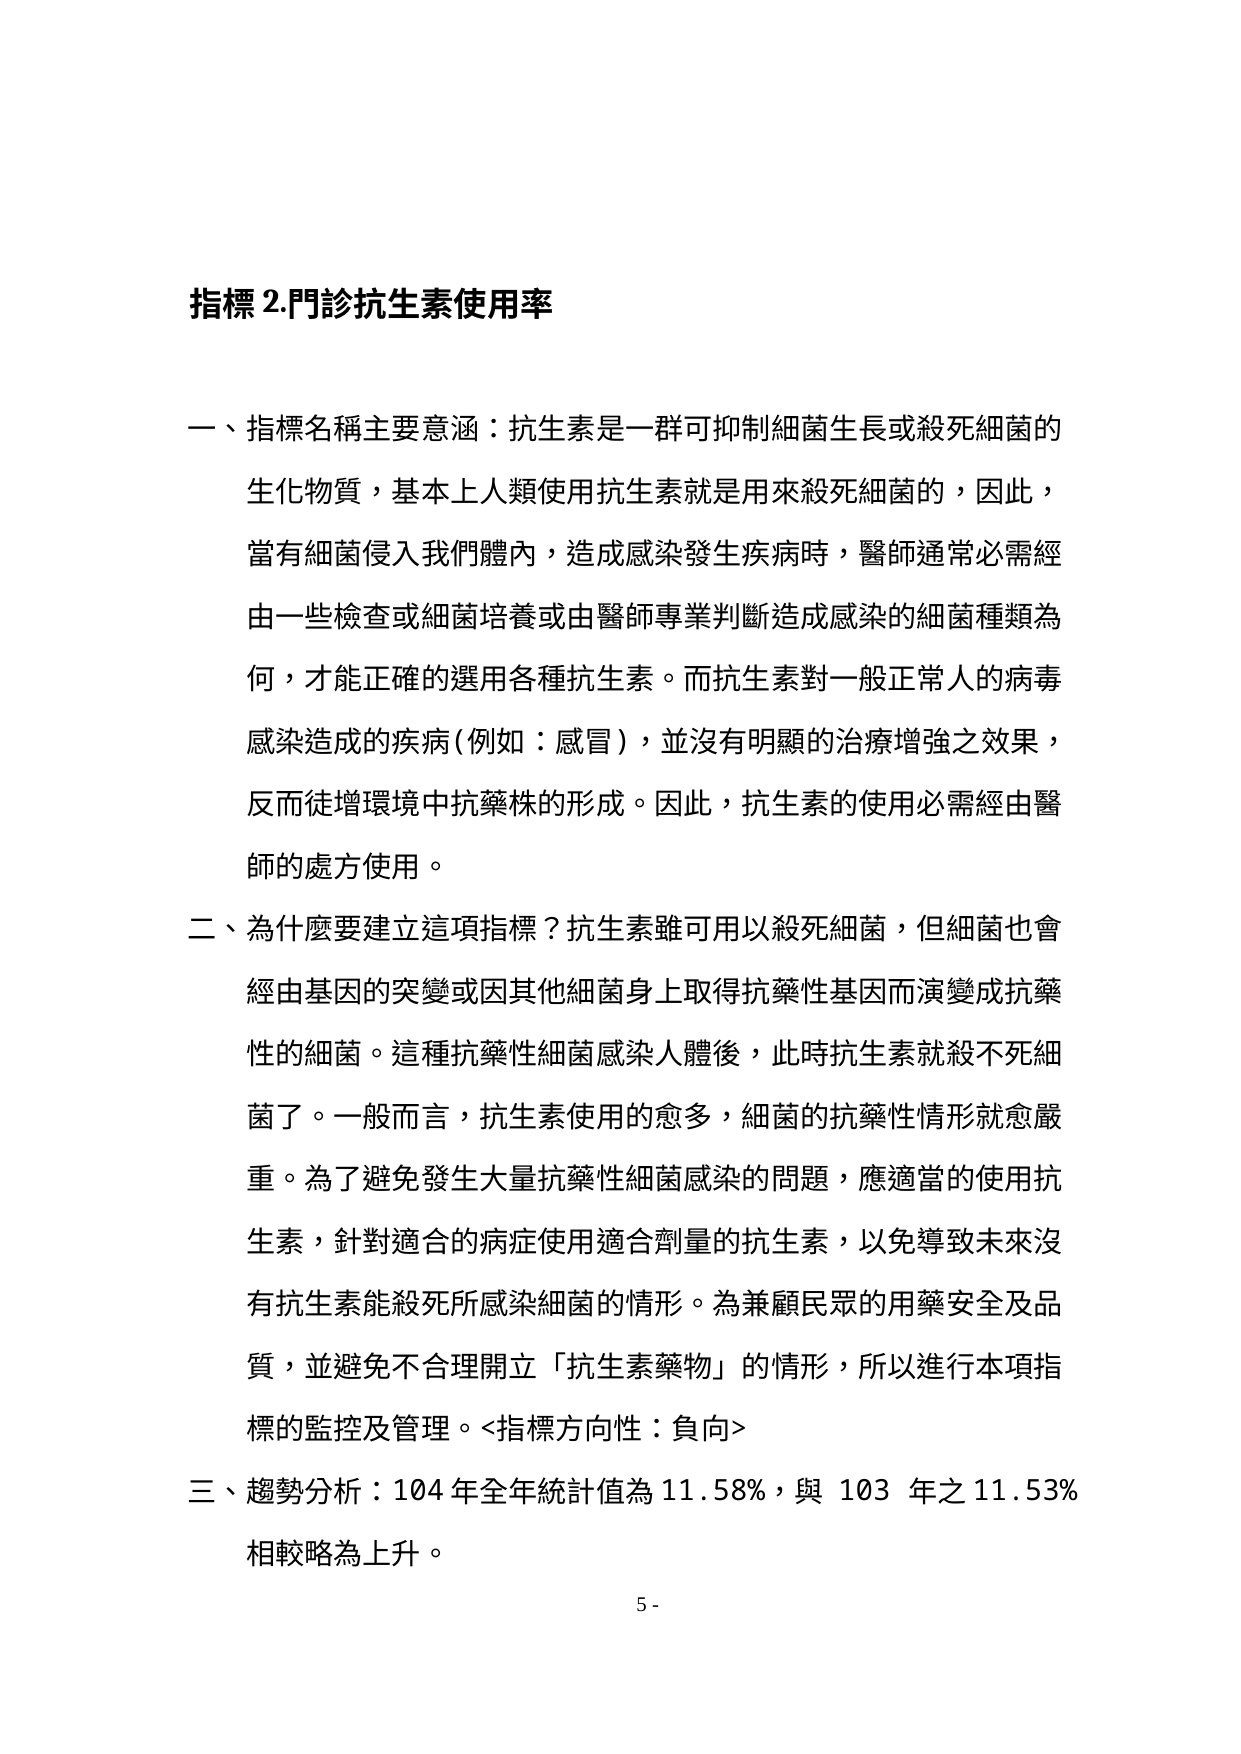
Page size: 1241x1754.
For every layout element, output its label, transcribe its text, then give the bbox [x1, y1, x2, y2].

text 二、為什麼要建立這項指標？抗生素雖可用以殺死細菌，但細菌也會經由基因的突變或因其他細菌身上取得抗藥性基因而演變成抗藥性的細菌。這種抗藥性細菌感染人體後，此時抗生素就殺不死細菌了。一般而言，抗生素使用的愈多，細菌的抗藥性情形就愈嚴重。為了避免發生大量抗藥性細菌感染的問題，應適當的使用抗生素，針對適合的病症使用適合劑量的抗生素，以免導致未來沒有抗生素能殺死所感染細菌的情形。為兼顧民眾的用藥安全及品質，並避免不合理開立「抗生素藥物」的情形，所以進行本項指標的監控及管理。<指標方向性：負向> [187, 885, 1078, 1448]
table_header 指標2.門診抗生素使用率 [188, 198, 758, 329]
text 三、趨勢分析：104年全年統計值為11.58%，與 103 年之11.53%相較略為上升。 [187, 1448, 1078, 1573]
text 一、指標名稱主要意涵：抗生素是一群可抑制細菌生長或殺死細菌的生化物質，基本上人類使用抗生素就是用來殺死細菌的，因此，當有細菌侵入我們體內，造成感染發生疾病時，醫師通常必需經由一些檢查或細菌培養或由醫師專業判斷造成感染的細菌種類為何，才能正確的選用各種抗生素。而抗生素對一般正常人的病毒感染造成的疾病(例如：感冒)，並沒有明顯的治療增強之效果，反而徒增環境中抗藥株的形成。因此，抗生素的使用必需經由醫師的處方使用。 [187, 385, 1078, 885]
